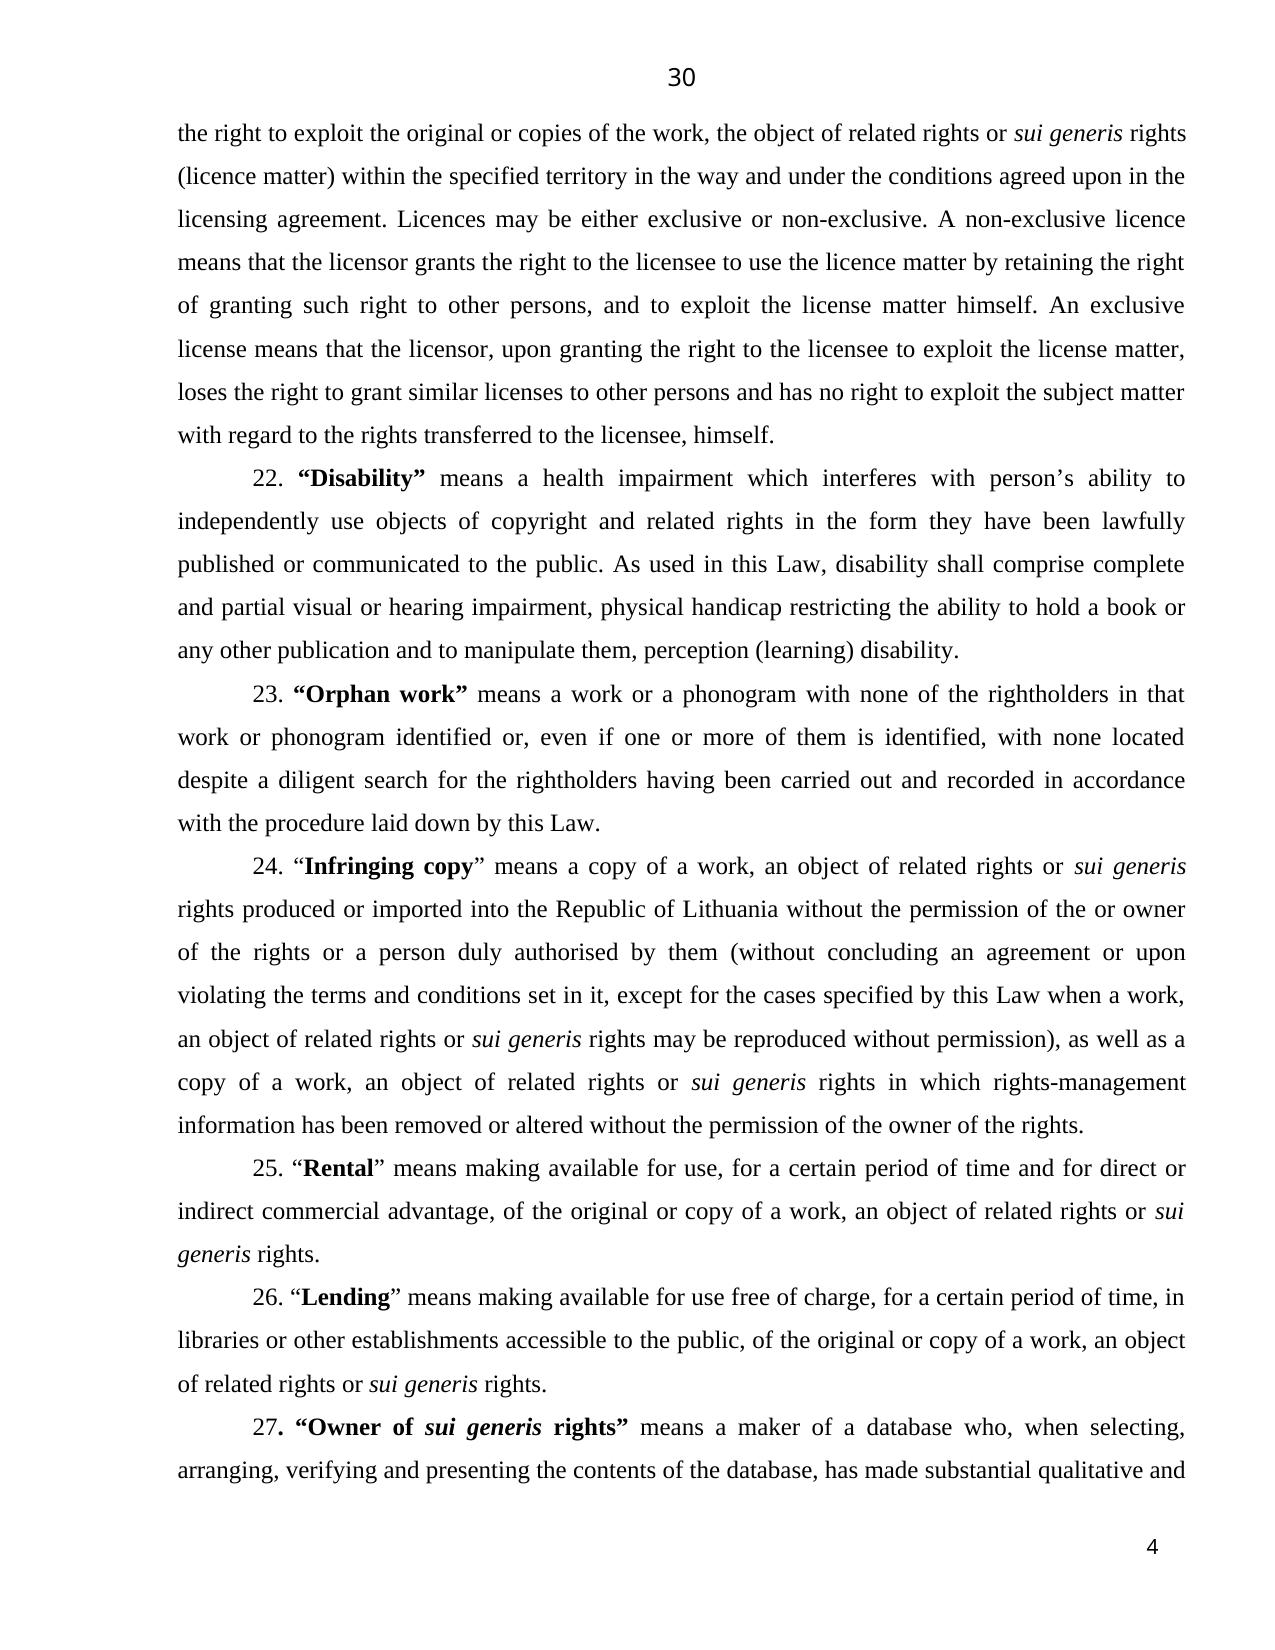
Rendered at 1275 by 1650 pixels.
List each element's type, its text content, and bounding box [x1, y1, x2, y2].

text 26. “Lending” means making available for use free of charge, for a certain period of time, in libraries or other establishments accessible to the public, of the original or copy of a work, an object of related rights or sui generis rights. [177, 1282, 1186, 1397]
text the right to exploit the original or copies of the work, the object of related rights or sui generis rights (licence matter) within the specified territory in the way and under the conditions agreed upon in the licensing agreement. Licences may be either exclusive or non-exclusive. A non-exclusive licence means that the licensor grants the right to the licensee to use the licence matter by retaining the right of granting such right to other persons, and to exploit the license matter himself. An exclusive license means that the licensor, upon granting the right to the licensee to exploit the license matter, loses the right to grant similar licenses to other persons and has no right to exploit the subject matter with regard to the rights transferred to the licensee, himself. [177, 118, 1186, 449]
text 22. “Disability” means a health impairment which interferes with person’s ability to independently use objects of copyright and related rights in the form they have been lawfully published or communicated to the public. As used in this Law, disability shall comprise complete and partial visual or hearing impairment, physical handicap restricting the ability to hold a book or any other publication and to manipulate them, perception (learning) disability. [177, 463, 1186, 664]
text 25. “Rental” means making available for use, for a certain period of time and for direct or indirect commercial advantage, of the original or copy of a work, an object of related rights or sui generis rights. [177, 1153, 1186, 1268]
text 24. “Infringing copy” means a copy of a work, an object of related rights or sui generis rights produced or imported into the Republic of Lithuania without the permission of the or owner of the rights or a person duly authorised by them (without concluding an agreement or upon violating the terms and conditions set in it, except for the cases specified by this Law when a work, an object of related rights or sui generis rights may be reproduced without permission), as well as a copy of a work, an object of related rights or sui generis rights in which rights-management information has been removed or altered without the permission of the owner of the rights. [177, 851, 1186, 1139]
text 27. “Owner of sui generis rights” means a maker of a database who, when selecting, arranging, verifying and presenting the contents of the database, has made substantial qualitative and [177, 1412, 1186, 1484]
text 23. “Orphan work” means a work or a phonogram with none of the rightholders in that work or phonogram identified or, even if one or more of them is identified, with none located despite a diligent search for the rightholders having been carried out and recorded in accordance with the procedure laid down by this Law. [177, 679, 1186, 837]
